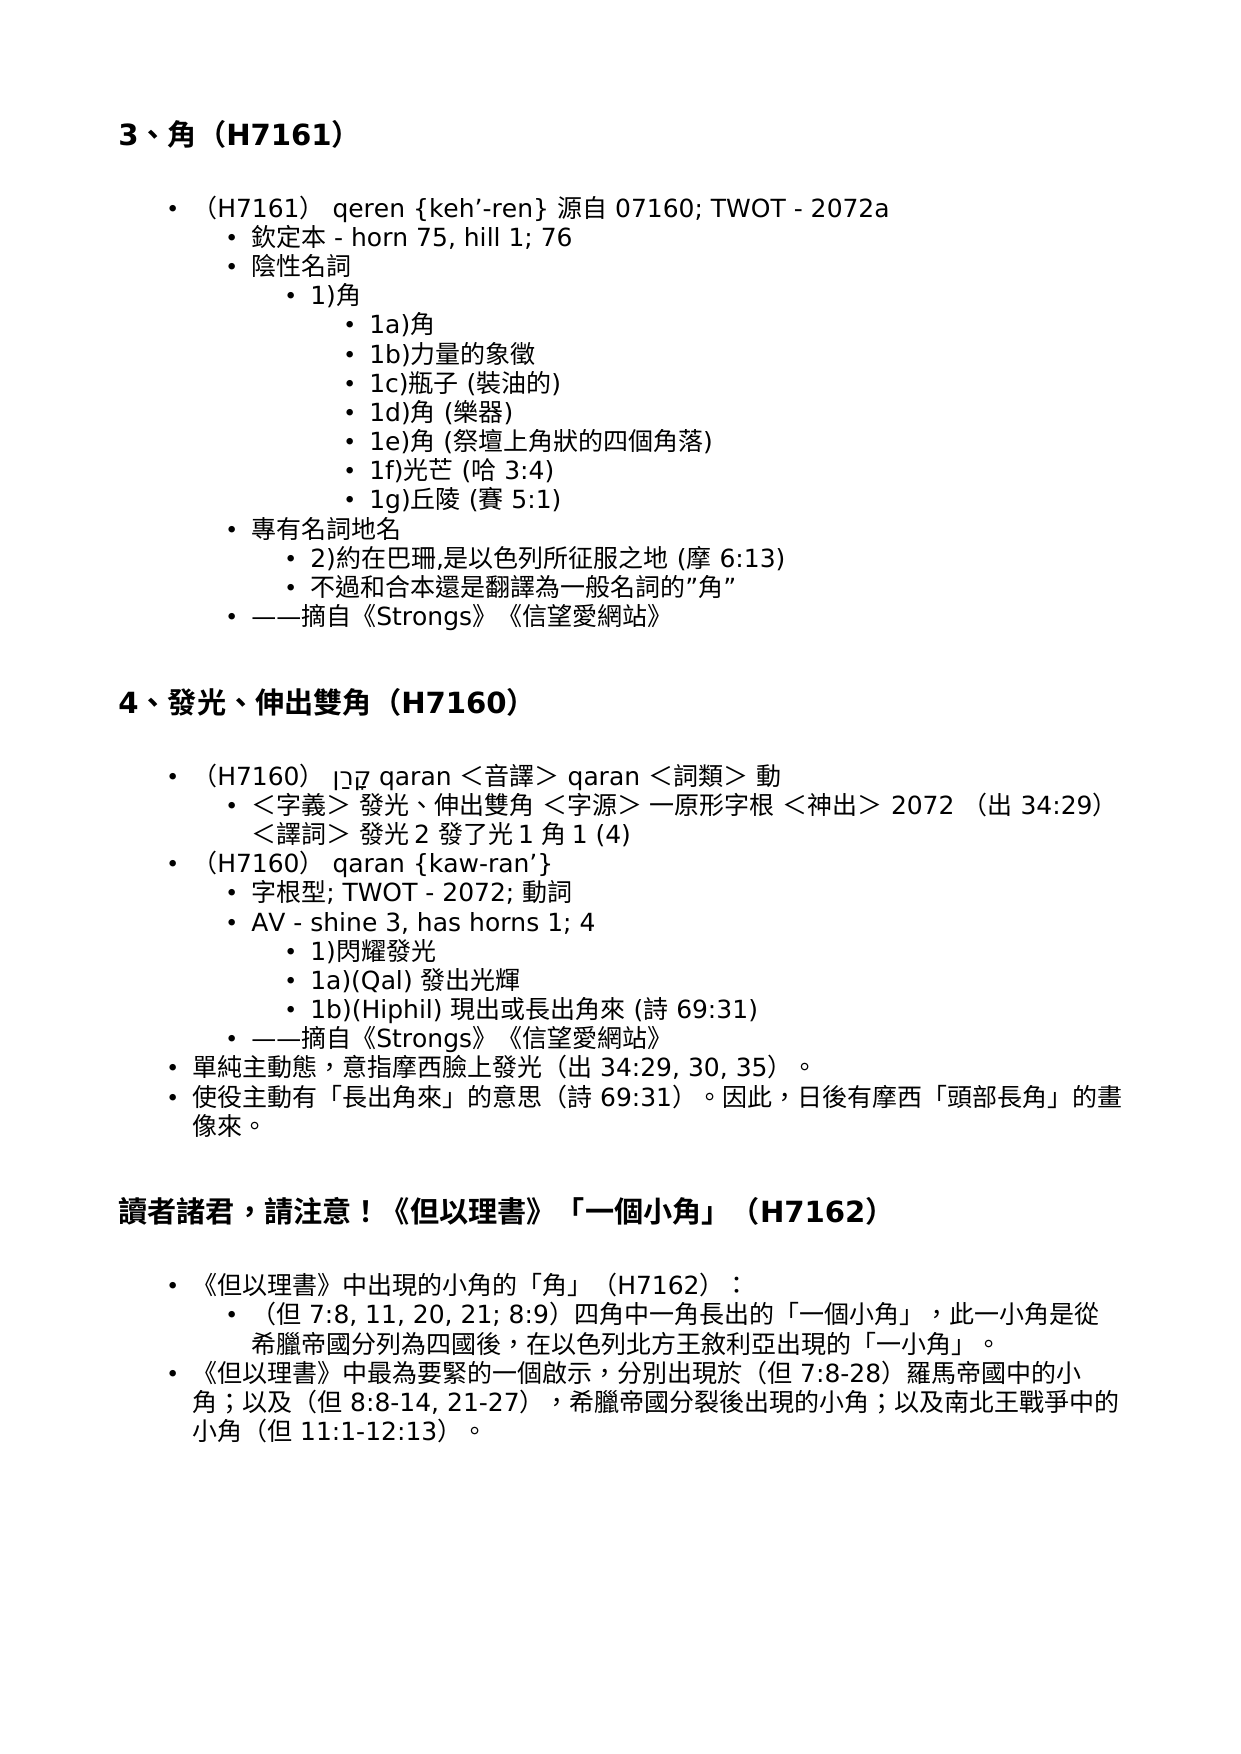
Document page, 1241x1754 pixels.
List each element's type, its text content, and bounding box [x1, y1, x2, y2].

list 2)約在巴珊,是以色列所征服之地 (摩 6:13) [295, 544, 1122, 573]
list 單純主動態，意指摩西臉上發光（出 34:29, 30, 35）。 [177, 1054, 1122, 1083]
subtitle 3、角（H7161） [118, 118, 1122, 152]
list 1a)(Qal) 發出光輝 [295, 966, 1122, 995]
list 欽定本 - horn 75, hill 1; 76 [236, 223, 1122, 252]
list ——摘自《Strongs》《信望愛網站》 [236, 602, 1122, 632]
list 字根型; TWOT - 2072; 動詞 [236, 879, 1122, 908]
subtitle 4、發光、伸出雙角（H7160） [118, 686, 1122, 720]
list （H7160） קָרַן qaran ＜音譯＞ qaran ＜詞類＞ 動 [177, 762, 1122, 791]
list 1b)力量的象徵 [354, 340, 1122, 369]
list 《但以理書》中最為要緊的一個啟示，分別出現於（但 7:8-28）羅馬帝國中的小角；以及（但 8:8-14, 21-27），希臘帝國分裂後出現的小角；以及南北王戰爭中的小角（但 11:1-12:13）。 [177, 1359, 1122, 1447]
list 不過和合本還是翻譯為一般名詞的”角” [295, 573, 1122, 602]
list 1b)(Hiphil) 現出或長出角來 (詩 69:31) [295, 995, 1122, 1024]
list 陰性名詞 [236, 252, 1122, 282]
subtitle 讀者諸君，請注意！《但以理書》「一個小角」（H7162） [118, 1196, 1122, 1229]
list 1g)丘陵 (賽 5:1) [354, 486, 1122, 515]
list 1)角 [295, 282, 1122, 311]
list 1d)角 (樂器) [354, 398, 1122, 427]
list （H7160） qaran {kaw-ran’} [177, 849, 1122, 879]
list ＜字義＞ 發光、伸出雙角 ＜字源＞ 一原形字根 ＜神出＞ 2072 （出 34:29）＜譯詞＞ 發光2 發了光1 角1 (4) [236, 791, 1122, 849]
list 1c)瓶子 (裝油的) [354, 369, 1122, 398]
list 1e)角 (祭壇上角狀的四個角落) [354, 427, 1122, 457]
list 1f)光芒 (哈 3:4) [354, 457, 1122, 486]
list （但 7:8, 11, 20, 21; 8:9）四角中一角長出的「一個小角」，此一小角是從希臘帝國分列為四國後，在以色列北方王敘利亞出現的「一小角」。 [236, 1301, 1122, 1359]
list ——摘自《Strongs》《信望愛網站》 [236, 1024, 1122, 1054]
list AV - shine 3, has horns 1; 4 [236, 908, 1122, 937]
list （H7161） qeren {keh’-ren} 源自 07160; TWOT - 2072a [177, 194, 1122, 223]
list 專有名詞地名 [236, 515, 1122, 544]
list 使役主動有「長出角來」的意思（詩 69:31）。因此，日後有摩西「頭部長角」的畫像來。 [177, 1083, 1122, 1141]
list 1a)角 [354, 311, 1122, 340]
list 1)閃耀發光 [295, 937, 1122, 966]
list 《但以理書》中出現的小角的「角」（H7162）： [177, 1272, 1122, 1301]
